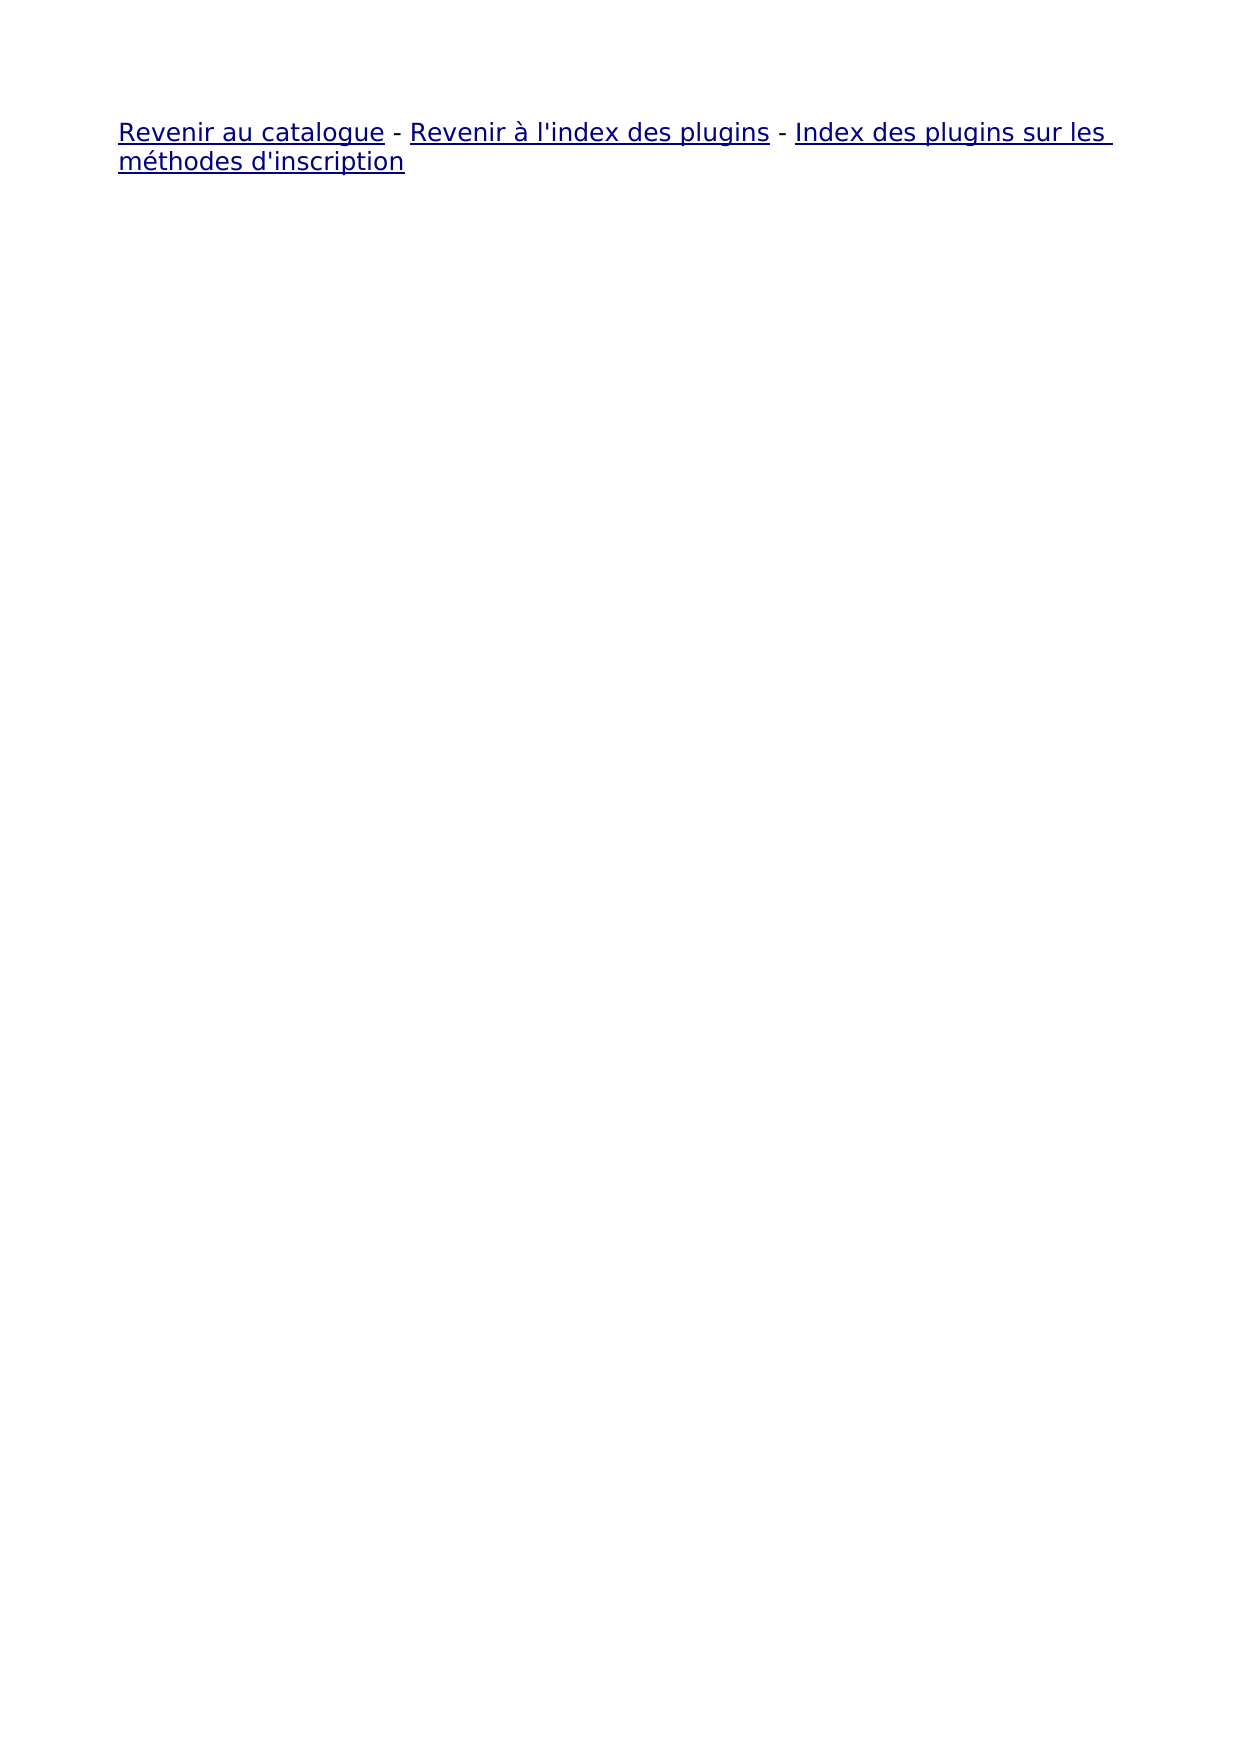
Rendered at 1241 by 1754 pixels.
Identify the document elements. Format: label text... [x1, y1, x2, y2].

text Revenir au catalogue - Revenir à l'index des plugins - Index des plugins sur les méthodes d'inscription [118, 118, 1122, 176]
